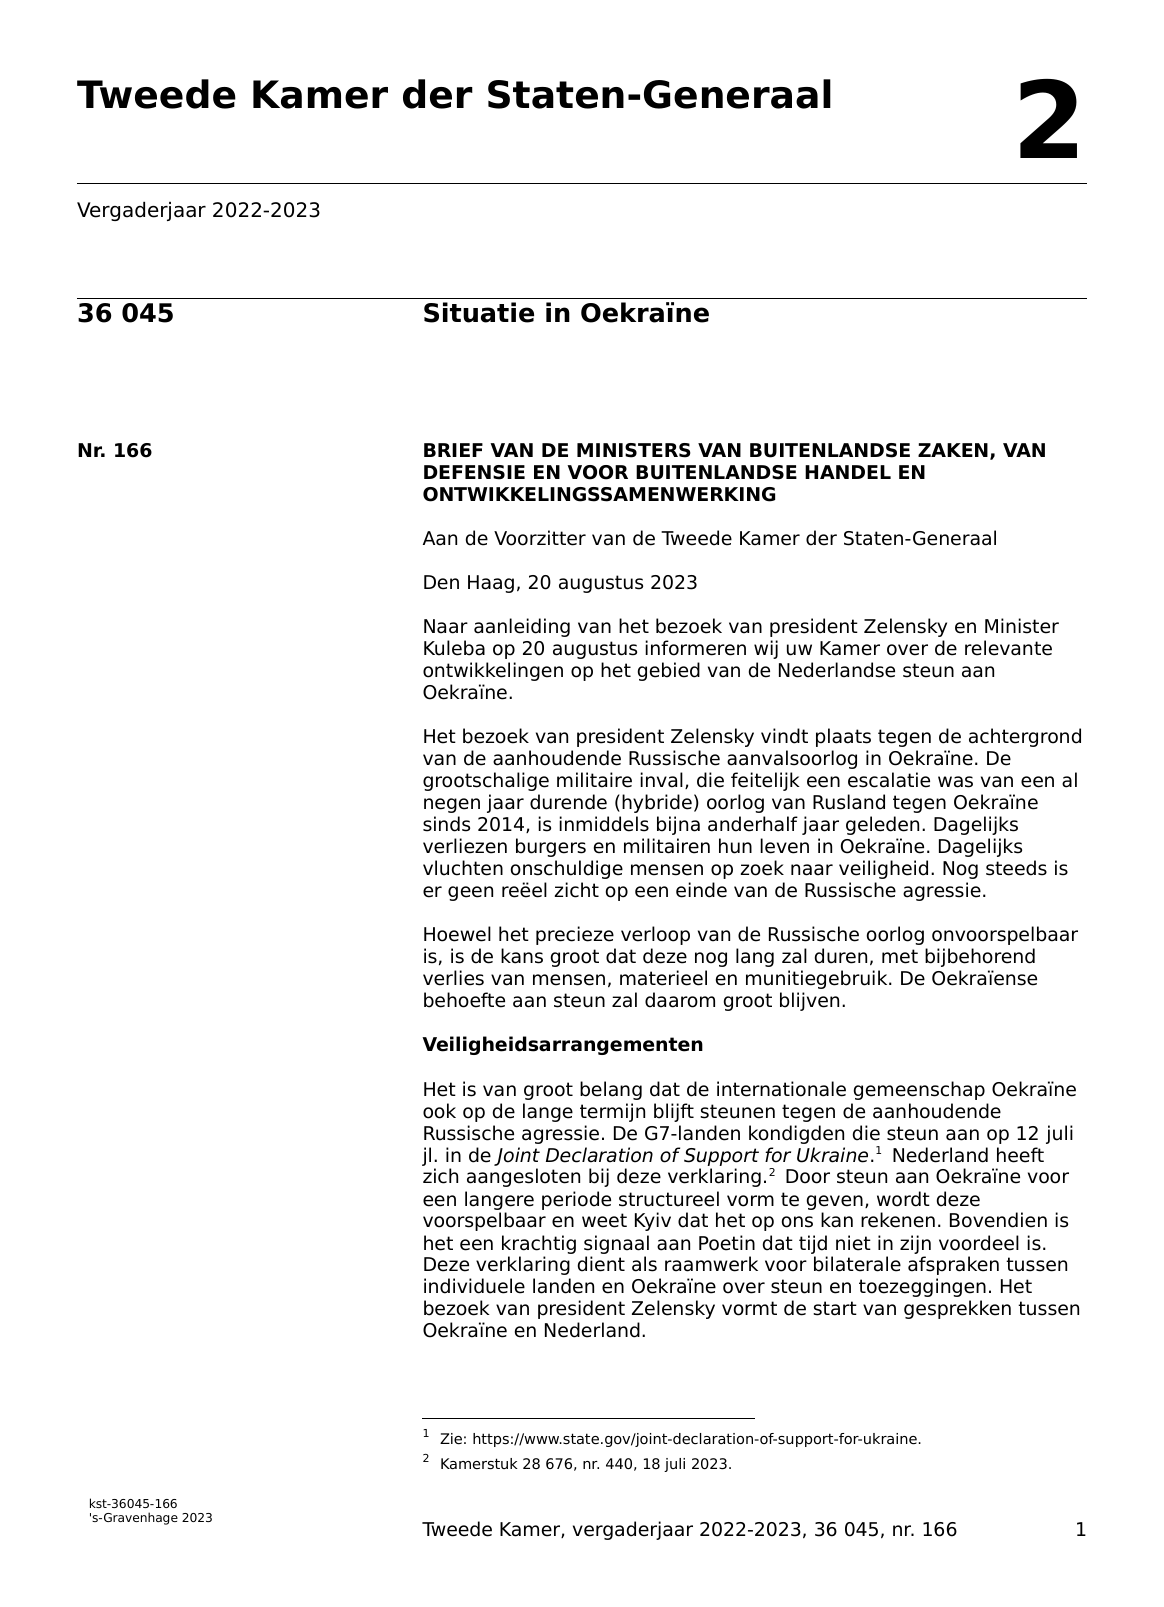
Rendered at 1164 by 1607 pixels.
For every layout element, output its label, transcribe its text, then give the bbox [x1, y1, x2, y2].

text Naar aanleiding van het bezoek van president Zelensky en Minister Kuleba op 20 augustus informeren wij uw Kamer over de relevante ontwikkelingen op het gebied van de Nederlandse steun aan Oekraïne. [422, 616, 1087, 704]
text 's-Gravenhage 2023 [88, 1511, 323, 1525]
table_cell Vergaderjaar 2022-2023 [77, 184, 1087, 298]
text Aan de Voorzitter van de Tweede Kamer der Staten-Generaal [422, 528, 1087, 550]
table_header Tweede Kamer der Staten-Generaal [77, 59, 886, 183]
text Hoewel het precieze verloop van de Russische oorlog onvoorspelbaar is, is de kans groot dat deze nog lang zal duren, met bijbehorend verlies van mensen, materieel en munitiegebruik. De Oekraïense behoefte aan steun zal daarom groot blijven. [422, 924, 1087, 1012]
subtitle Veiligheidsarrangementen [422, 1034, 1087, 1056]
text Het is van groot belang dat de internationale gemeenschap Oekraïne ook op de lange termijn blijft steunen tegen de aanhoudende Russische agressie. De G7-landen kondigden die steun aan op 12 juli jl. in de Joint Declaration of Support for Ukraine. Nederland heeft zich aangesloten bij deze verklaring. Door steun aan Oekraïne voor een langere periode structureel vorm te geven, wordt deze voorspelbaar en weet Kyiv dat het op ons kan rekenen. Bovendien is het een krachtig signaal aan Poetin dat tijd niet in zijn voordeel is. Deze verklaring dient als raamwerk voor bilaterale afspraken tussen individuele landen en Oekraïne over steun en toezeggingen. Het bezoek van president Zelensky vormt de start van gesprekken tussen Oekraïne en Nederland. [422, 1078, 1087, 1342]
table_header 2 [886, 59, 1087, 183]
subtitle Nr. 166 BRIEF VAN DE MINISTERS VAN BUITENLANDSE ZAKEN, VAN DEFENSIE EN VOOR BUITENLANDSE HANDEL EN ONTWIKKELINGSSAMENWERKING [77, 440, 1087, 506]
text Zie: https://www.state.gov/joint-declaration-of-support-for-ukraine. [422, 1427, 1087, 1449]
text kst-36045-166 [88, 1497, 323, 1511]
text Kamerstuk 28 676, nr. 440, 18 juli 2023. [422, 1452, 1087, 1474]
text Het bezoek van president Zelensky vindt plaats tegen de achtergrond van de aanhoudende Russische aanvalsoorlog in Oekraïne. De grootschalige militaire inval, die feitelijk een escalatie was van een al negen jaar durende (hybride) oorlog van Rusland tegen Oekraïne sinds 2014, is inmiddels bijna anderhalf jaar geleden. Dagelijks verliezen burgers en militairen hun leven in Oekraïne. Dagelijks vluchten onschuldige mensen op zoek naar veiligheid. Nog steeds is er geen reëel zicht op een einde van de Russische agressie. [422, 726, 1087, 902]
subtitle 36 045 Situatie in Oekraïne [77, 299, 1087, 329]
text Den Haag, 20 augustus 2023 [422, 572, 1087, 594]
